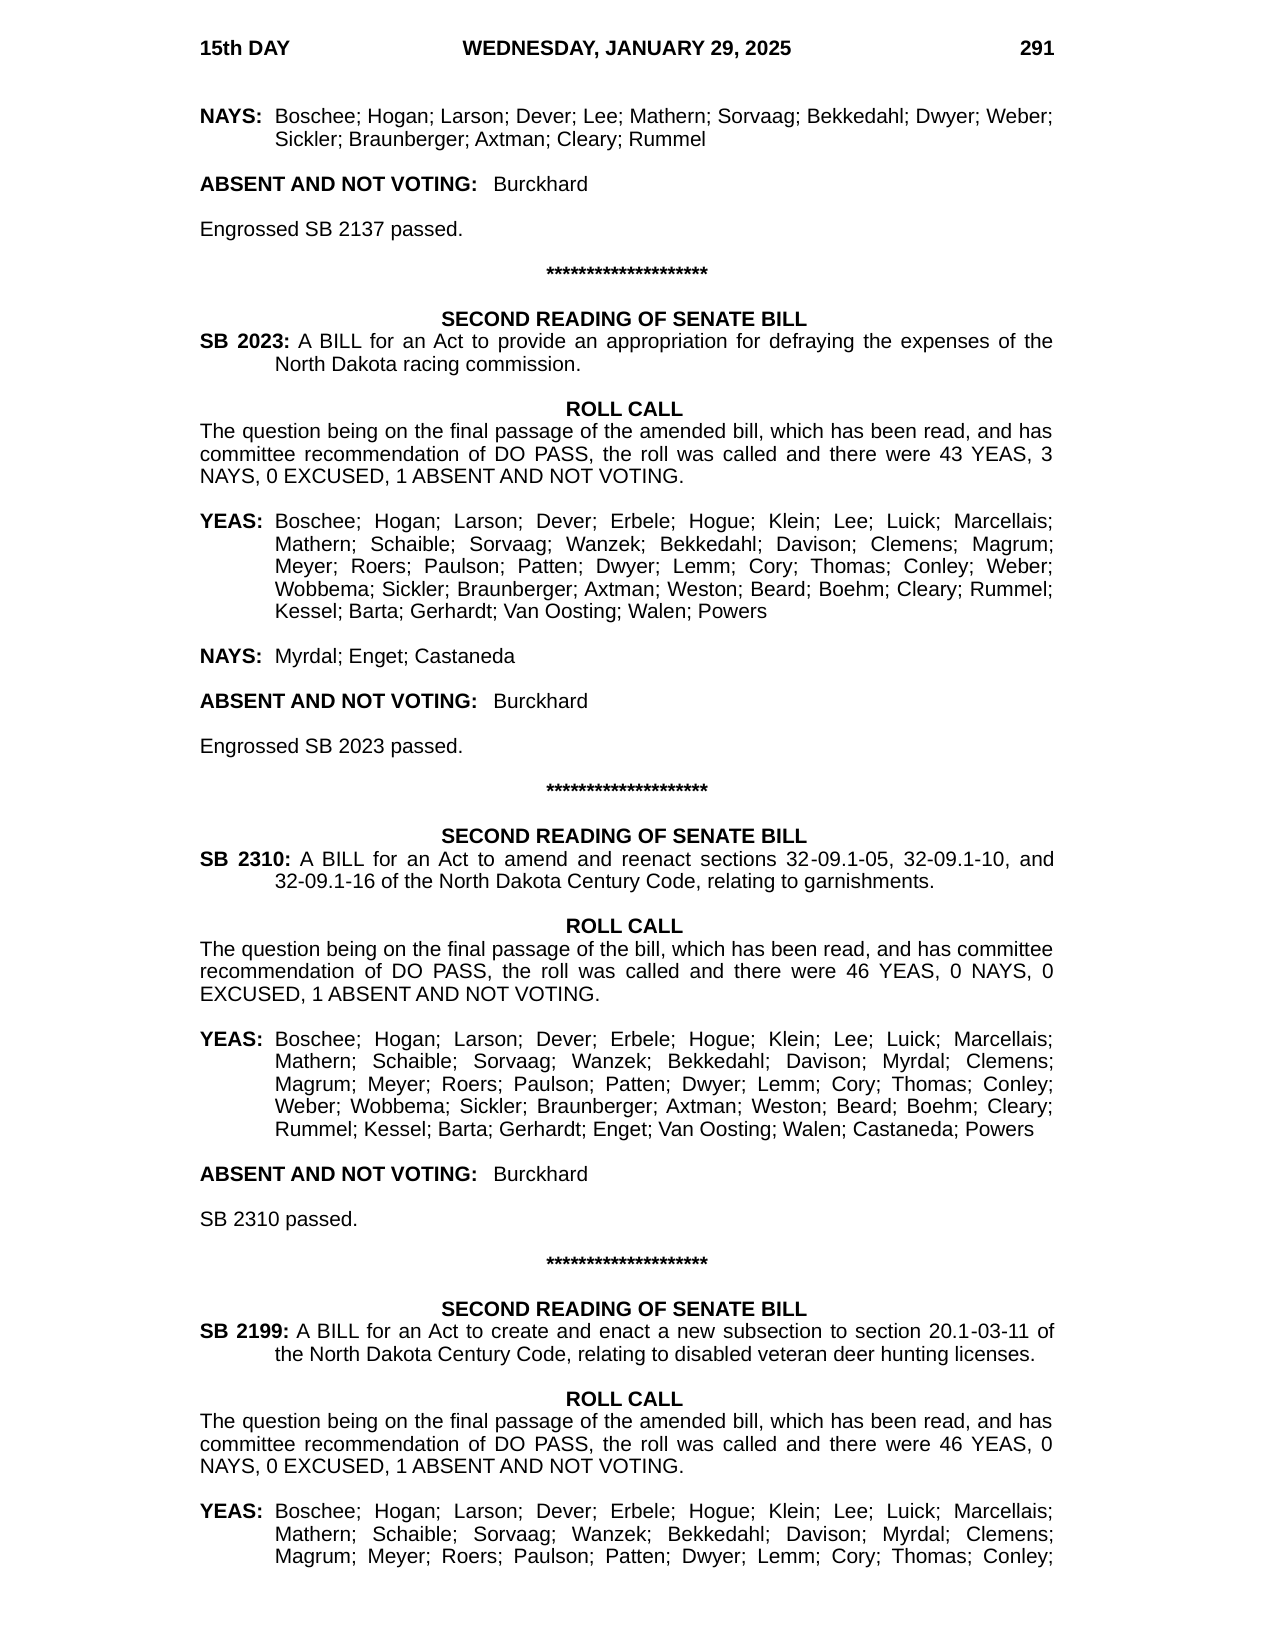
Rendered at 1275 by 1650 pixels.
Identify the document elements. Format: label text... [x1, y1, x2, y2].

text The question being on the final passage of the amended bill, which has been read, and has committee recommendation of DO PASS, the roll was called and there were 46 YEAS, 0 NAYS, 0 EXCUSED, 1 ABSENT AND NOT VOTING. [199, 1411, 1054, 1478]
text The question being on the final passage of the bill, which has been read, and has committee recommendation of DO PASS, the roll was called and there were 46 YEAS, 0 NAYS, 0 EXCUSED, 1 ABSENT AND NOT VOTING. [199, 938, 1054, 1006]
title SB 2199: A BILL for an Act to create and enact a new subsection to section 20.1‑03‑11 of the North Dakota Century Code, relating to disabled veteran deer hunting licenses. [199, 1321, 1054, 1366]
title NAYS: Myrdal; Enget; Castaneda [199, 646, 1054, 668]
text ******************** [199, 1253, 1054, 1276]
text Engrossed SB 2137 passed. [199, 218, 1054, 241]
title YEAS: Boschee; Hogan; Larson; Dever; Erbele; Hogue; Klein; Lee; Luick; Marcellais; Mathern; Schaible; Sorvaag; Wanzek; Bekkedahl; Davison; Clemens; Magrum; Meyer; Roers; Paulson; Patten; Dwyer; Lemm; Cory; Thomas; Conley; Weber; Wobbema; Sickler; Braunberger; Axtman; Weston; Beard; Boehm; Cleary; Rummel; Kessel; Barta; Gerhardt; Van Oosting; Walen; Powers [199, 511, 1054, 623]
title ABSENT AND NOT VOTING: Burckhard [199, 173, 1054, 196]
title SB 2023: A BILL for an Act to provide an appropriation for defraying the expenses of the North Dakota racing commission. [199, 331, 1054, 376]
text ROLL CALL [199, 398, 1054, 421]
text Engrossed SB 2023 passed. [199, 736, 1054, 758]
subtitle Page 291 [9, 9, 109, 33]
title YEAS: Boschee; Hogan; Larson; Dever; Erbele; Hogue; Klein; Lee; Luick; Marcellais; Mathern; Schaible; Sorvaag; Wanzek; Bekkedahl; Davison; Myrdal; Clemens; Magrum; Meyer; Roers; Paulson; Patten; Dwyer; Lemm; Cory; Thomas; Conley; [199, 1501, 1054, 1568]
text ROLL CALL [199, 1388, 1054, 1411]
title NAYS: Boschee; Hogan; Larson; Dever; Lee; Mathern; Sorvaag; Bekkedahl; Dwyer; Weber; Sickler; Braunberger; Axtman; Cleary; Rummel [199, 106, 1054, 151]
text ******************** [199, 781, 1054, 803]
text The question being on the final passage of the amended bill, which has been read, and has committee recommendation of DO PASS, the roll was called and there were 43 YEAS, 3 NAYS, 0 EXCUSED, 1 ABSENT AND NOT VOTING. [199, 421, 1054, 488]
text ******************** [199, 263, 1054, 286]
text SB 2310 passed. [199, 1208, 1054, 1231]
text SECOND READING OF SENATE BILL [199, 826, 1054, 848]
title SB 2310: A BILL for an Act to amend and reenact sections 32‑09.1‑05, 32‑09.1‑10, and 32‑09.1‑16 of the North Dakota Century Code, relating to garnishments. [199, 848, 1054, 893]
text ROLL CALL [199, 916, 1054, 938]
text SECOND READING OF SENATE BILL [199, 1298, 1054, 1321]
title YEAS: Boschee; Hogan; Larson; Dever; Erbele; Hogue; Klein; Lee; Luick; Marcellais; Mathern; Schaible; Sorvaag; Wanzek; Bekkedahl; Davison; Myrdal; Clemens; Magrum; Meyer; Roers; Paulson; Patten; Dwyer; Lemm; Cory; Thomas; Conley; Weber; Wobbema; Sickler; Braunberger; Axtman; Weston; Beard; Boehm; Cleary; Rummel; Kessel; Barta; Gerhardt; Enget; Van Oosting; Walen; Castaneda; Powers [199, 1028, 1054, 1141]
title ABSENT AND NOT VOTING: Burckhard [199, 1163, 1054, 1186]
title ABSENT AND NOT VOTING: Burckhard [199, 691, 1054, 713]
text SECOND READING OF SENATE BILL [199, 308, 1054, 331]
